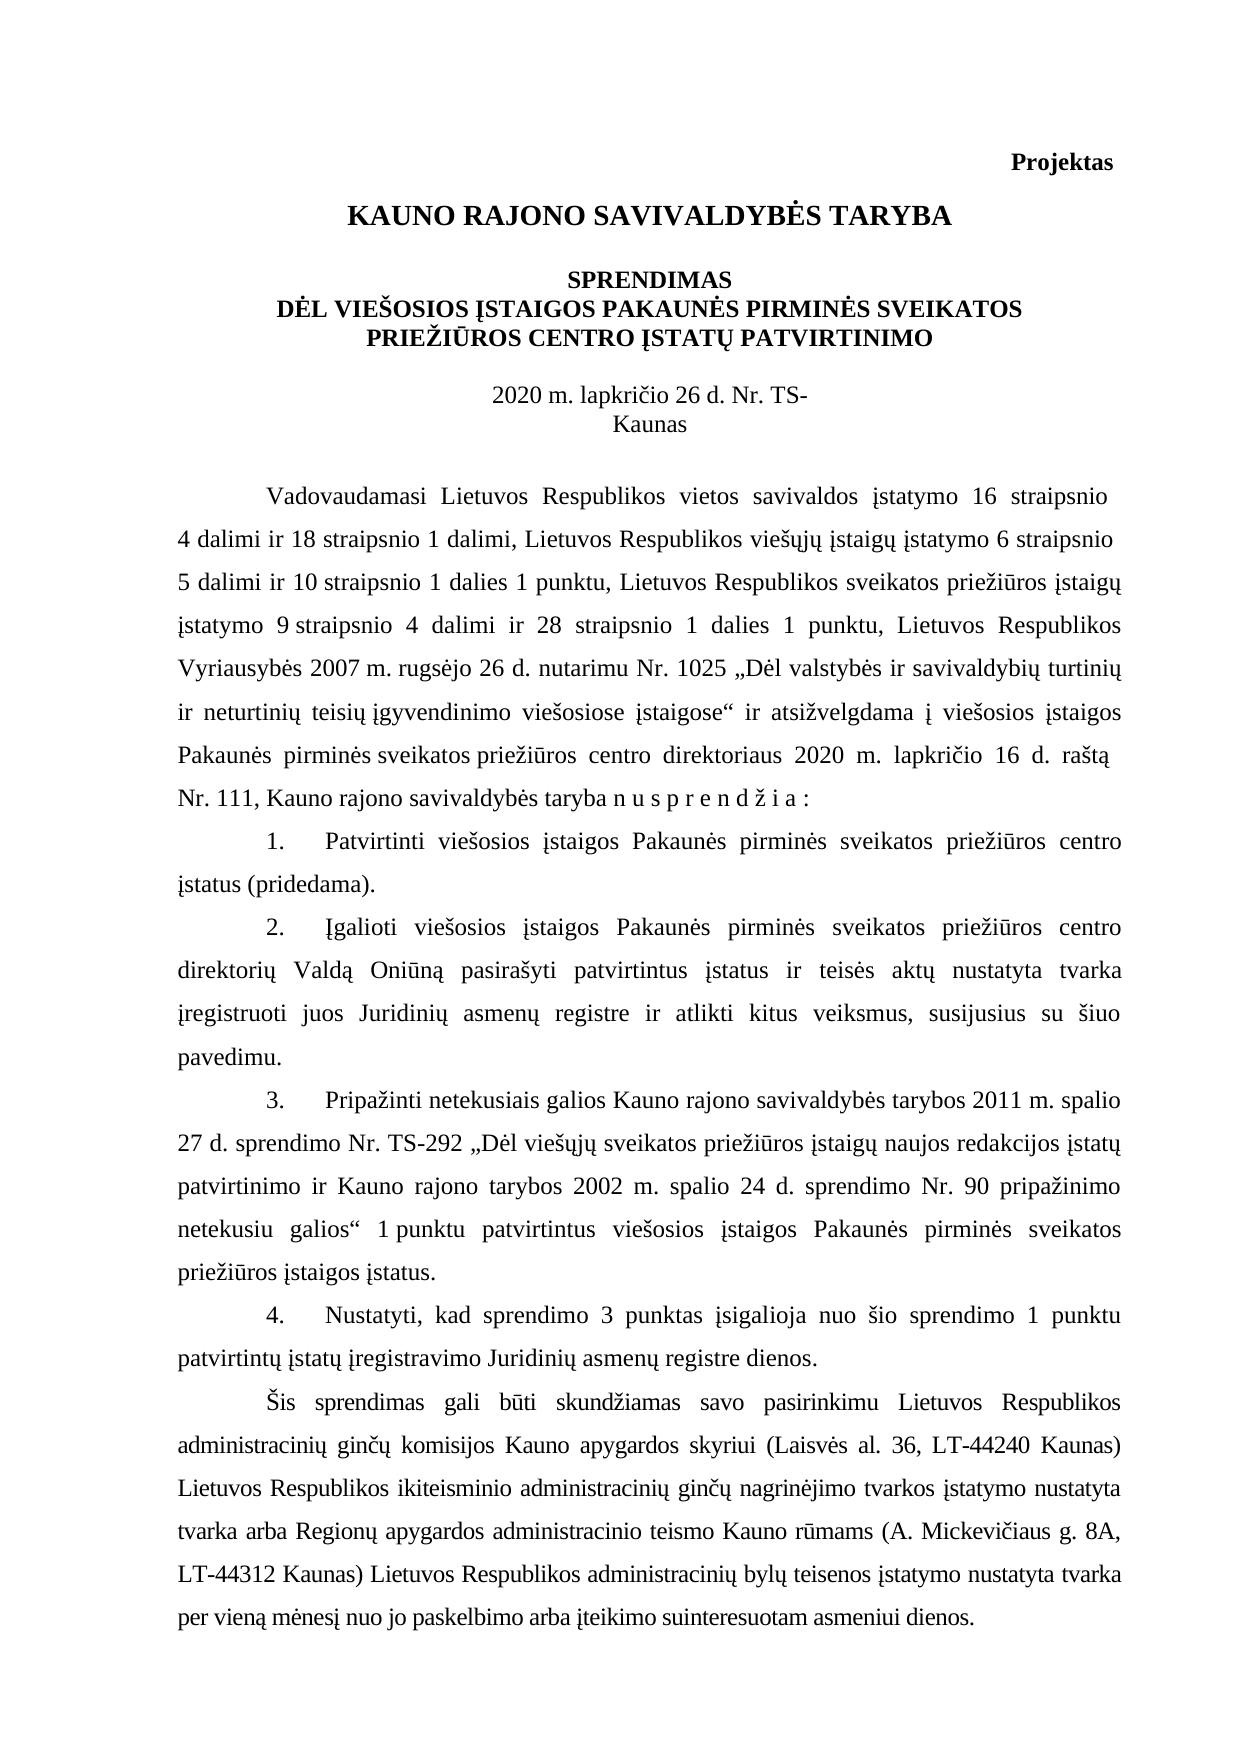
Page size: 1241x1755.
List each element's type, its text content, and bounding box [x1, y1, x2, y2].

text Šis sprendimas gali būti skundžiamas savo pasirinkimu Lietuvos Respublikos administracinių ginčų komisijos Kauno apygardos skyriui (Laisvės al. 36, LT-44240 Kaunas) Lietuvos Respublikos ikiteisminio administracinių ginčų nagrinėjimo tvarkos įstatymo nustatyta tvarka arba Regionų apygardos administracinio teismo Kauno rūmams (A. Mickevičiaus g. 8A, LT-44312 Kaunas) Lietuvos Respublikos administracinių bylų teisenos įstatymo nustatyta tvarka per vieną mėnesį nuo jo paskelbimo arba įteikimo suinteresuotam asmeniui dienos. [177, 1387, 1122, 1631]
text SPRENDIMAS [177, 265, 1122, 294]
text 2020 m. lapkričio 26 d. Nr. TS- [177, 380, 1122, 409]
text 1. Patvirtinti viešosios įstaigos Pakaunės pirminės sveikatos priežiūros centro įstatus (pridedama). [177, 826, 1122, 898]
text 2. Įgalioti viešosios įstaigos Pakaunės pirminės sveikatos priežiūros centro direktorių Valdą Oniūną pasirašyti patvirtintus įstatus ir teisės aktų nustatyta tvarka įregistruoti juos Juridinių asmenų registre ir atlikti kitus veiksmus, susijusius su šiuo pavedimu. [177, 912, 1122, 1070]
text 4. Nustatyti, kad sprendimo 3 punktas įsigalioja nuo šio sprendimo 1 punktu patvirtintų įstatų įregistravimo Juridinių asmenų registre dienos. [177, 1300, 1122, 1372]
text DĖL VIEŠOSIOS ĮSTAIGOS PAKAUNĖS PIRMINĖS SVEIKATOS PRIEŽIŪROS CENTRO ĮSTATŲ PATVIRTINIMO [177, 294, 1122, 352]
text KAUNO RAJONO SAVIVALDYBĖS TARYBA [177, 198, 1122, 232]
text 3. Pripažinti netekusiais galios Kauno rajono savivaldybės tarybos 2011 m. spalio 27 d. sprendimo Nr. TS-292 „Dėl viešųjų sveikatos priežiūros įstaigų naujos redakcijos įstatų patvirtinimo ir Kauno rajono tarybos 2002 m. spalio 24 d. sprendimo Nr. 90 pripažinimo netekusiu galios“ 1 punktu patvirtintus viešosios įstaigos Pakaunės pirminės sveikatos priežiūros įstaigos įstatus. [177, 1085, 1122, 1286]
text Vadovaudamasi Lietuvos Respublikos vietos savivaldos įstatymo 16 straipsnio 4 dalimi ir 18 straipsnio 1 dalimi, Lietuvos Respublikos viešųjų įstaigų įstatymo 6 straipsnio 5 dalimi ir 10 straipsnio 1 dalies 1 punktu, Lietuvos Respublikos sveikatos priežiūros įstaigų įstatymo 9 straipsnio 4 dalimi ir 28 straipsnio 1 dalies 1 punktu, Lietuvos Respublikos Vyriausybės 2007 m. rugsėjo 26 d. nutarimu Nr. 1025 „Dėl valstybės ir savivaldybių turtinių ir neturtinių teisių įgyvendinimo viešosiose įstaigose“ ir atsižvelgdama į viešosios įstaigos Pakaunės pirminės sveikatos priežiūros centro direktoriaus 2020 m. lapkričio 16 d. raštą Nr. 111, Kauno rajono savivaldybės taryba nusprendžia: [177, 481, 1122, 812]
text Kaunas [177, 409, 1122, 438]
text Projektas [1002, 147, 1122, 176]
